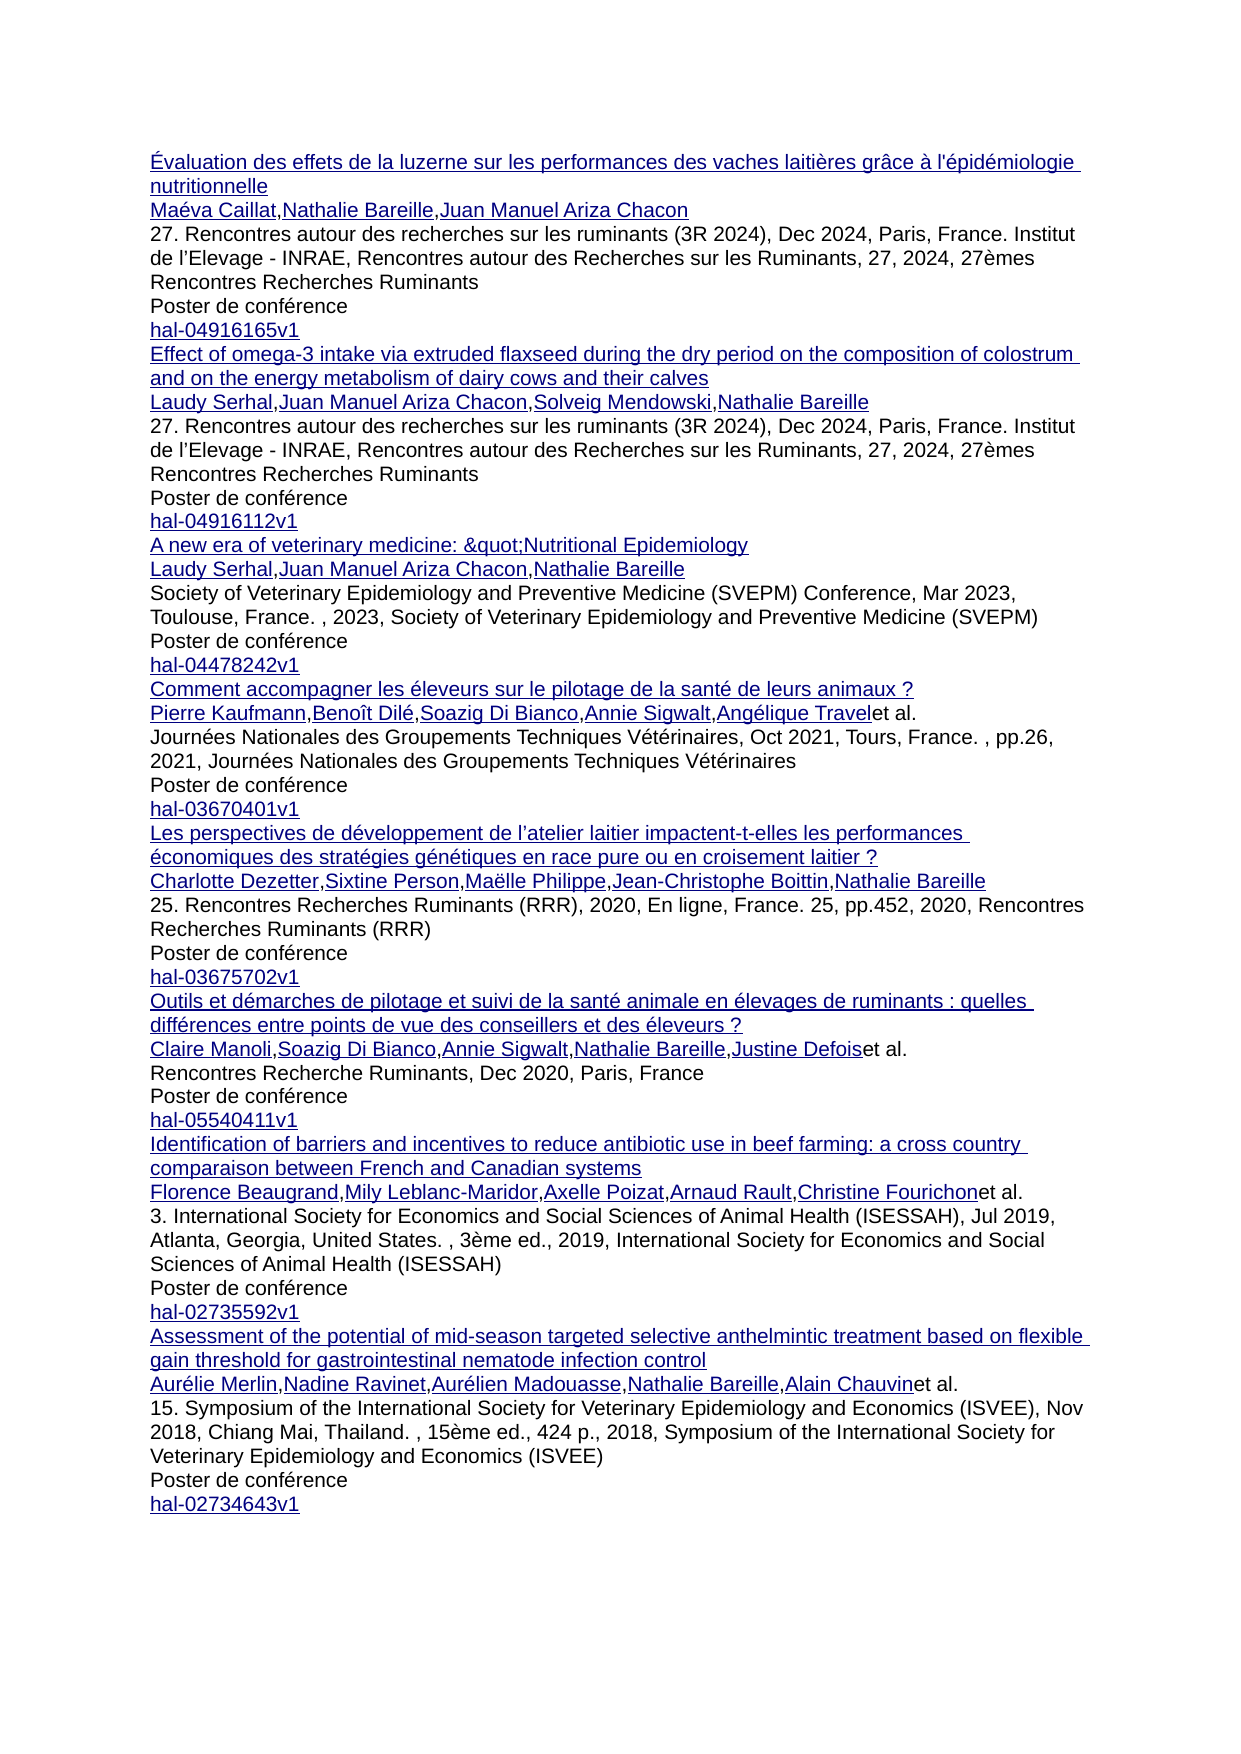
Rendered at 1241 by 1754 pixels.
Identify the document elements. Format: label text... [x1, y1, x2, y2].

table_cell gain threshold for gastrointestinal nematode infection control Aurélie Merlin,Nadine Ravinet,Aurélien Madouasse,Nathalie Bareille,Alain Chauvinet al. 15. Symposium of the International Society for Veterinary Epidemiology and Economics (ISVEE), Nov 2018, Chiang Mai, Thailand. , 15ème ed., 424 p., 2018, Symposium of the International Society for Veterinary Epidemiology and Economics (ISVEE) Poster de conférence hal-02734643v1 [150, 1346, 1090, 1516]
table_cell Effect of omega-3 intake via extruded flaxseed during the dry period on the composition of colostrum and on the energy metabolism of dairy cows and their calves Laudy Serhal,Juan Manuel Ariza Chacon,Solveig Mendowski,Nathalie Bareille 27. Rencontres autour des recherches sur les ruminants (3R 2024), Dec 2024, Paris, France. Institut de l’Elevage - INRAE, Rencontres autour des Recherches sur les Ruminants, 27, 2024, 27èmes Rencontres Recherches Ruminants Poster de conférence hal-04916112v1 [150, 342, 1090, 533]
table_cell Assessment of the potential of mid-season targeted selective anthelmintic treatment based on flexible [150, 1324, 1090, 1345]
table_cell Comment accompagner les éleveurs sur le pilotage de la santé de leurs animaux ? Pierre Kaufmann,Benoît Dilé,Soazig Di Bianco,Annie Sigwalt,Angélique Travelet al. Journées Nationales des Groupements Techniques Vétérinaires, Oct 2021, Tours, France. , pp.26, 2021, Journées Nationales des Groupements Techniques Vétérinaires Poster de conférence hal-03670401v1 [150, 677, 1090, 821]
table_cell Les perspectives de développement de l’atelier laitier impactent-t-elles les performances économiques des stratégies génétiques en race pure ou en croisement laitier ? Charlotte Dezetter,Sixtine Person,Maëlle Philippe,Jean-Christophe Boittin,Nathalie Bareille 25. Rencontres Recherches Ruminants (RRR), 2020, En ligne, France. 25, pp.452, 2020, Rencontres Recherches Ruminants (RRR) Poster de conférence hal-03675702v1 [150, 821, 1090, 988]
table_cell A new era of veterinary medicine: &quot;Nutritional Epidemiology Laudy Serhal,Juan Manuel Ariza Chacon,Nathalie Bareille Society of Veterinary Epidemiology and Preventive Medicine (SVEPM) Conference, Mar 2023, Toulouse, France. , 2023, Society of Veterinary Epidemiology and Preventive Medicine (SVEPM) Poster de conférence hal-04478242v1 [150, 533, 1090, 677]
table_cell Identification of barriers and incentives to reduce antibiotic use in beef farming: a cross country comparaison between French and Canadian systems Florence Beaugrand,Mily Leblanc-Maridor,Axelle Poizat,Arnaud Rault,Christine Fourichonet al. 3. International Society for Economics and Social Sciences of Animal Health (ISESSAH), Jul 2019, Atlanta, Georgia, United States. , 3ème ed., 2019, International Society for Economics and Social Sciences of Animal Health (ISESSAH) Poster de conférence hal-02735592v1 [150, 1132, 1090, 1324]
table_cell Outils et démarches de pilotage et suivi de la santé animale en élevages de ruminants : quelles différences entre points de vue des conseillers et des éleveurs ? Claire Manoli,Soazig Di Bianco,Annie Sigwalt,Nathalie Bareille,Justine Defoiset al. Rencontres Recherche Ruminants, Dec 2020, Paris, France Poster de conférence hal-05540411v1 [150, 989, 1090, 1132]
table_header Évaluation des effets de la luzerne sur les performances des vaches laitières grâce à l'épidémiologie nutritionnelle Maéva Caillat,Nathalie Bareille,Juan Manuel Ariza Chacon 27. Rencontres autour des recherches sur les ruminants (3R 2024), Dec 2024, Paris, France. Institut de l’Elevage - INRAE, Rencontres autour des Recherches sur les Ruminants, 27, 2024, 27èmes Rencontres Recherches Ruminants Poster de conférence hal-04916165v1 [150, 150, 1090, 342]
